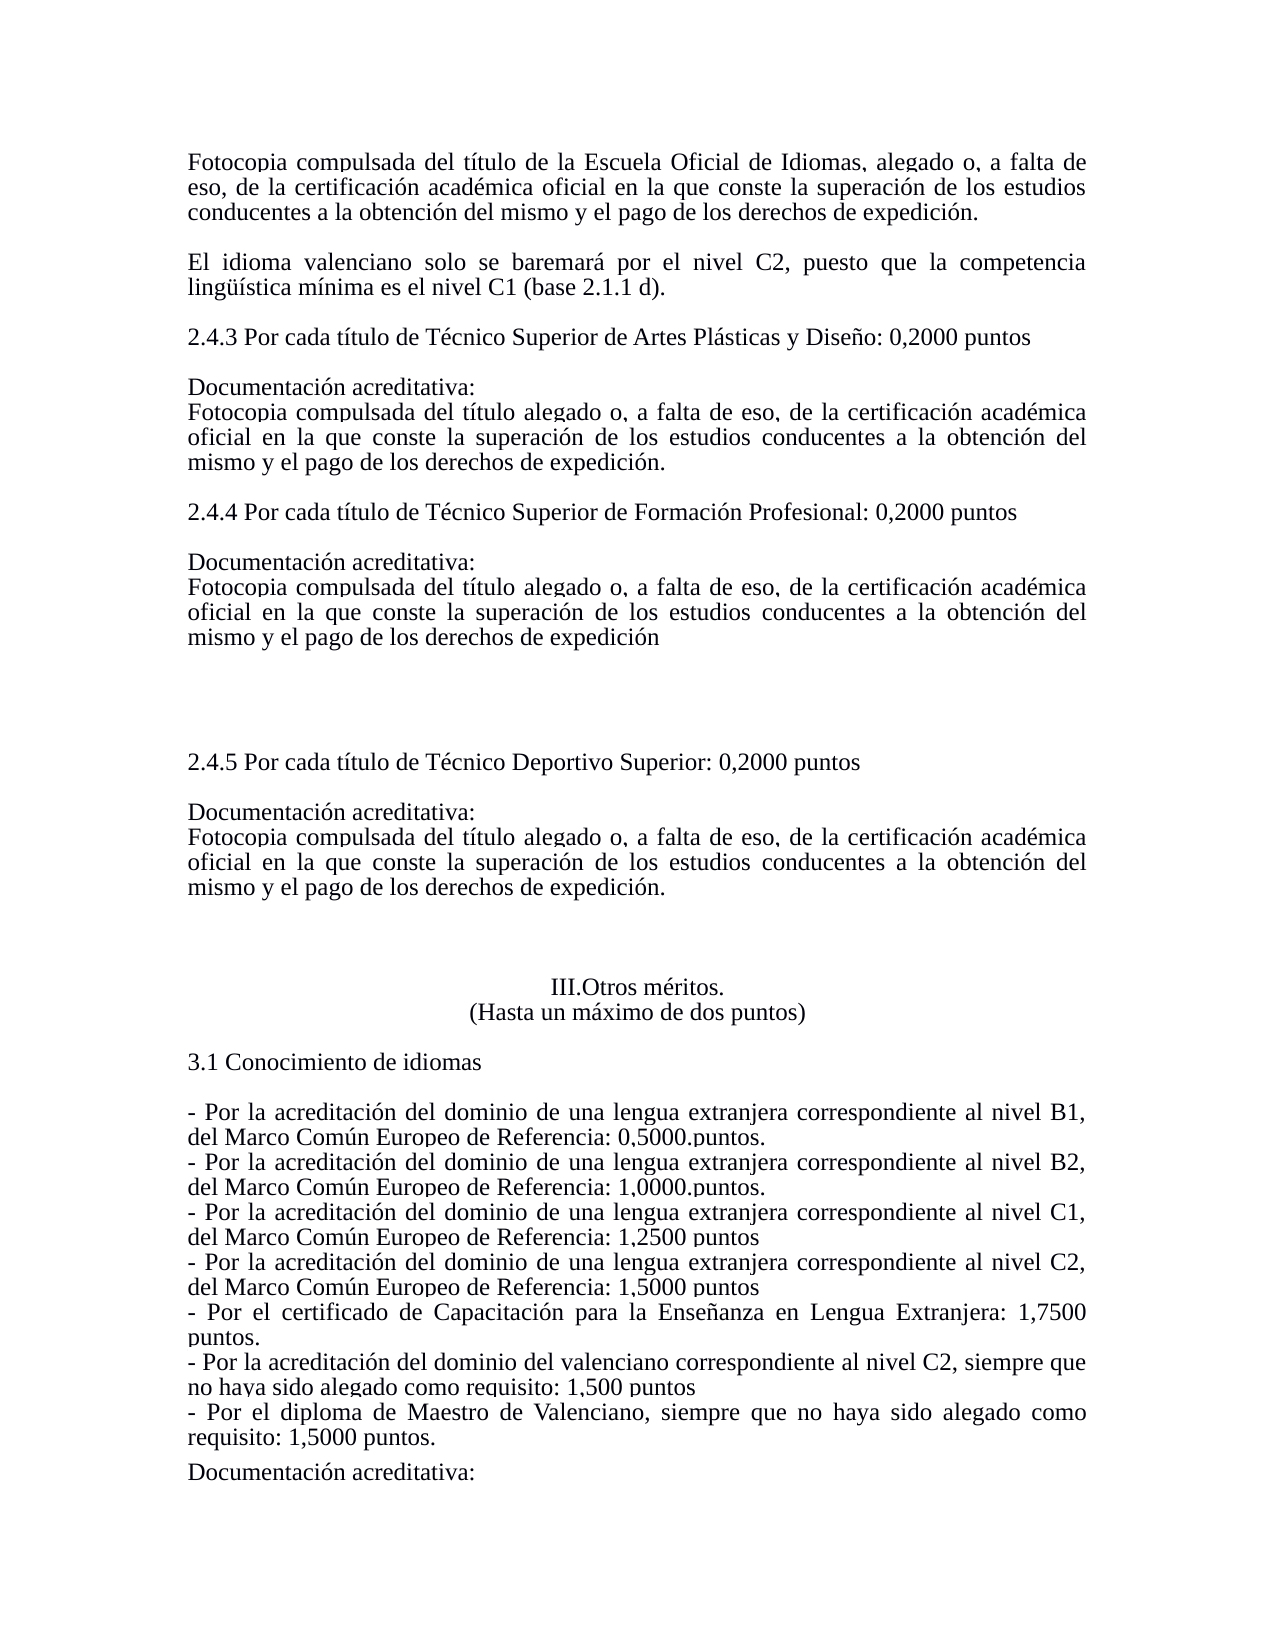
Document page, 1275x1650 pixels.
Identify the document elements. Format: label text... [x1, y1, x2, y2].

text - Por la acreditación del dominio de una lengua extranjera correspondiente al nivel B1, del Marco Común Europeo de Referencia: 0,5000.puntos. [187, 1100, 1087, 1150]
text El idioma valenciano solo se baremará por el nivel C2, puesto que la competencia lingüística mínima es el nivel C1 (base 2.1.1 d). [187, 250, 1087, 300]
text Fotocopia compulsada del título alegado o, a falta de eso, de la certificación académica oficial en la que conste la superación de los estudios conducentes a la obtención del mismo y el pago de los derechos de expedición [187, 575, 1087, 650]
text - Por la acreditación del dominio del valenciano correspondiente al nivel C2, siempre que no haya sido alegado como requisito: 1,500 puntos [187, 1350, 1087, 1400]
text (Hasta un máximo de dos puntos) [187, 1000, 1087, 1025]
text - Por el certificado de Capacitación para la Enseñanza en Lengua Extranjera: 1,7500 puntos. [187, 1300, 1087, 1350]
text - Por la acreditación del dominio de una lengua extranjera correspondiente al nivel B2, del Marco Común Europeo de Referencia: 1,0000.puntos. [187, 1150, 1087, 1200]
text Documentación acreditativa: [187, 1460, 1087, 1485]
text Fotocopia compulsada del título alegado o, a falta de eso, de la certificación académica oficial en la que conste la superación de los estudios conducentes a la obtención del mismo y el pago de los derechos de expedición. [187, 400, 1087, 475]
text 2.4.5 Por cada título de Técnico Deportivo Superior: 0,2000 puntos [187, 750, 1087, 775]
text - Por la acreditación del dominio de una lengua extranjera correspondiente al nivel C1, del Marco Común Europeo de Referencia: 1,2500 puntos [187, 1200, 1087, 1250]
text III.Otros méritos. [187, 975, 1087, 1000]
text - Por el diploma de Maestro de Valenciano, siempre que no haya sido alegado como requisito: 1,5000 puntos. [187, 1400, 1087, 1450]
text - Por la acreditación del dominio de una lengua extranjera correspondiente al nivel C2, del Marco Común Europeo de Referencia: 1,5000 puntos [187, 1250, 1087, 1300]
text Fotocopia compulsada del título alegado o, a falta de eso, de la certificación académica oficial en la que conste la superación de los estudios conducentes a la obtención del mismo y el pago de los derechos de expedición. [187, 825, 1087, 900]
text 3.1 Conocimiento de idiomas [187, 1050, 1087, 1075]
text Fotocopia compulsada del título de la Escuela Oficial de Idiomas, alegado o, a falta de eso, de la certificación académica oficial en la que conste la superación de los estudios conducentes a la obtención del mismo y el pago de los derechos de expedición. [187, 150, 1087, 225]
text Documentación acreditativa: [187, 550, 1087, 575]
text Documentación acreditativa: [187, 375, 1087, 400]
text 2.4.3 Por cada título de Técnico Superior de Artes Plásticas y Diseño: 0,2000 puntos [187, 325, 1087, 350]
text 2.4.4 Por cada título de Técnico Superior de Formación Profesional: 0,2000 puntos [187, 500, 1087, 525]
text Documentación acreditativa: [187, 800, 1087, 825]
